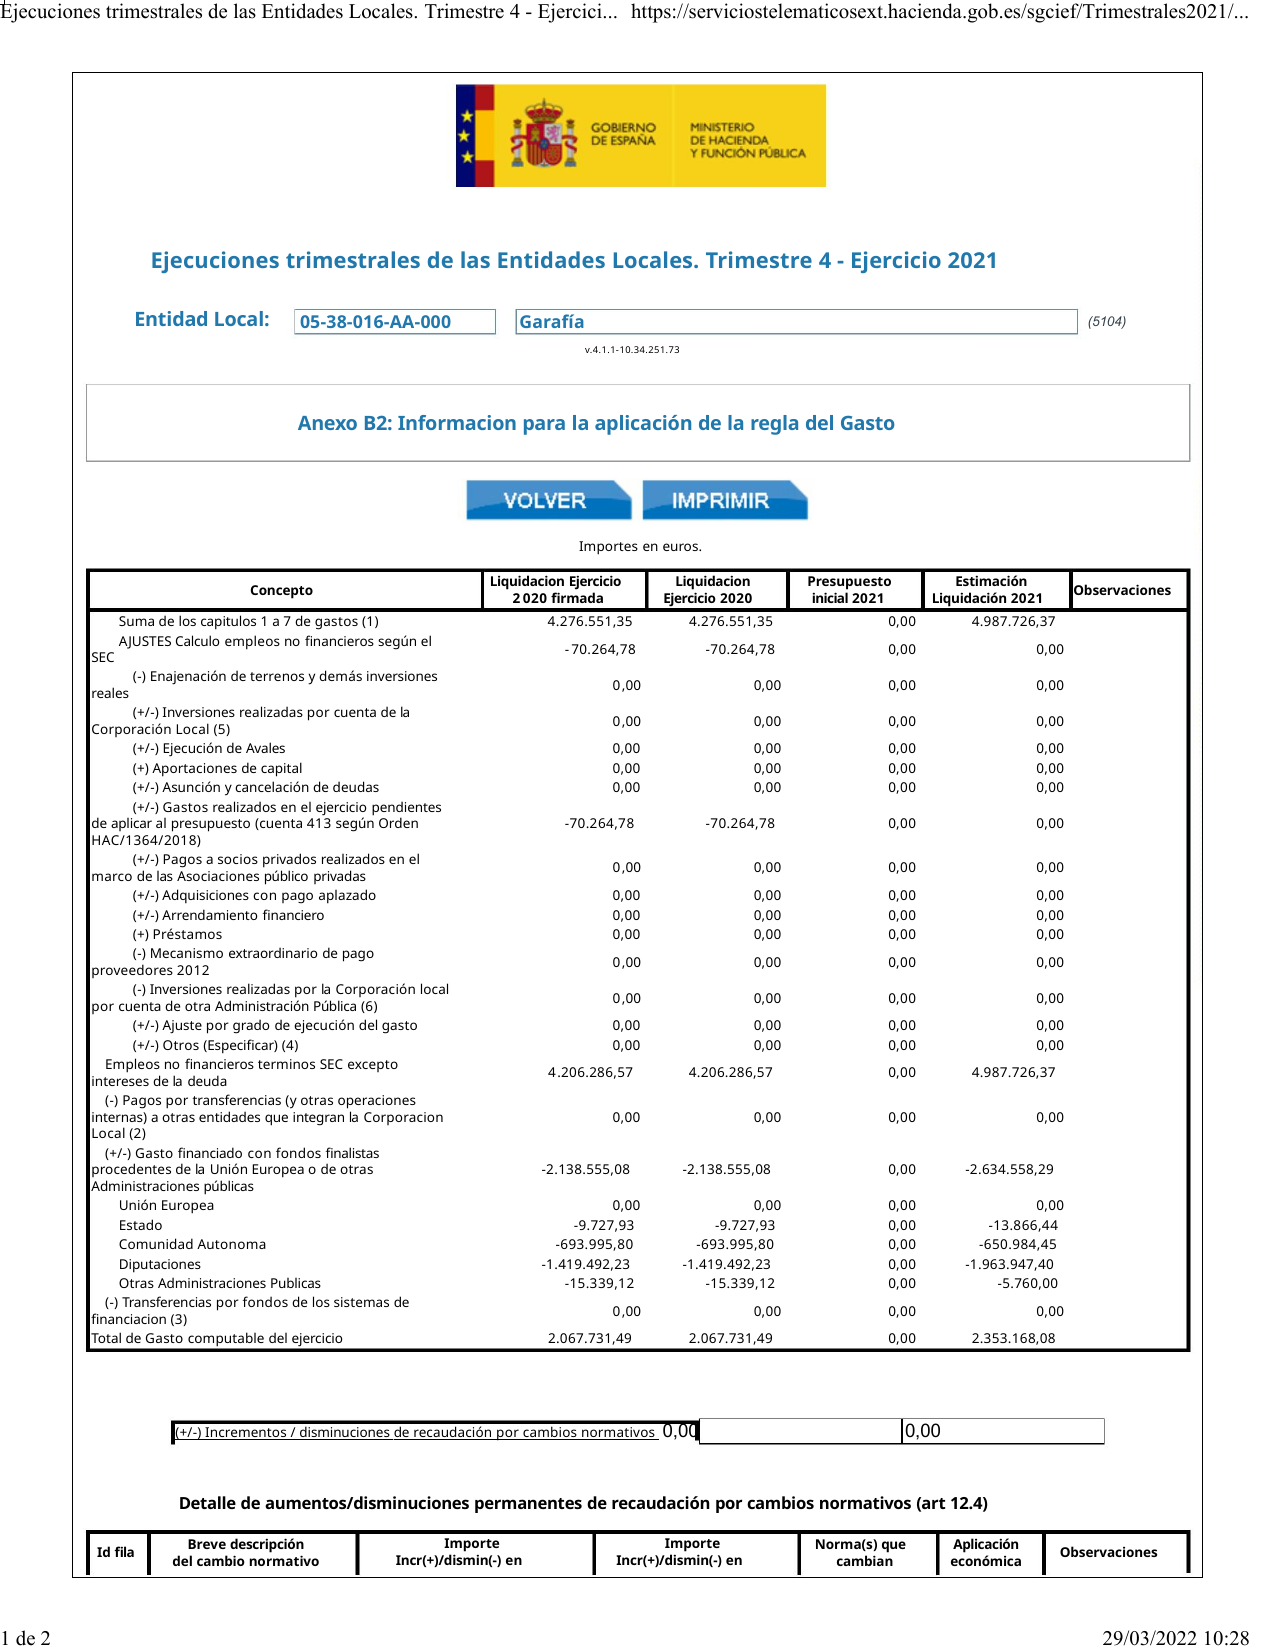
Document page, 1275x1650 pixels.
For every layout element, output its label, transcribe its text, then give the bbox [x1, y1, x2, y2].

text 0,00 [753, 713, 806, 730]
text 0,00 [1036, 1017, 1088, 1034]
text Ejecuciones trimestrales de las Entidades Locales. Trimestre 4 - Ejercici... [0, 0, 631, 23]
text 70.264,78 [571, 641, 664, 658]
text -15.339,12 [564, 1275, 665, 1292]
text por cuenta de otra Administración Pública (6) [91, 998, 500, 1015]
text cambian [836, 1553, 941, 1569]
text 05-38-016-AA-000 [300, 311, 515, 333]
text (+/-) Asunción y cancelación de deudas [133, 779, 430, 796]
text Total de Gasto computable del ejercicio [91, 1330, 462, 1347]
text inicial 2021 [812, 590, 924, 607]
text Liquidacion [675, 573, 790, 590]
text 4.206.286,57 [689, 1064, 805, 1081]
text 0,00 [612, 1017, 665, 1034]
text 0,00 [888, 887, 940, 904]
text 020 firmada [543, 590, 663, 607]
text (+/-) Ejecución de Avales [133, 740, 465, 757]
text 0,00 [753, 1197, 806, 1214]
text Local (2) [91, 1126, 494, 1142]
text 2.067.731,49 [689, 1330, 805, 1347]
text 0 [612, 954, 622, 971]
picture [73, 73, 1202, 1577]
text 0,00 [888, 713, 940, 730]
text 0,00 [1036, 926, 1088, 943]
text 0,00 [888, 1197, 940, 1214]
text Corporación Local (5) [91, 721, 465, 738]
text 4.987.726,37 [972, 613, 1088, 630]
text 0,00 [888, 1302, 940, 1319]
text 0,00 [888, 1064, 940, 1081]
text Incr(+)/dismin(-) en [616, 1552, 802, 1569]
text 0,00 [612, 926, 665, 943]
text 1 [0, 1627, 16, 1650]
text (+) Aportaciones de capital [133, 760, 430, 777]
text 0,00 [753, 990, 806, 1007]
text 0,00 [753, 926, 806, 943]
text 0,00 [753, 1017, 806, 1034]
text del cambio normativo [172, 1553, 359, 1569]
text 29/03/2022 10:28 [1102, 1627, 1275, 1650]
text económica [950, 1553, 1053, 1569]
text 0,00 [1036, 1302, 1088, 1319]
text (+/-) Gasto financiado con fondos finalistas [105, 1145, 429, 1162]
text 0,00 [888, 1109, 940, 1126]
text 2.067.731,49 [548, 1330, 664, 1347]
text -650.984,45 [979, 1236, 1088, 1253]
text 0,00 [1036, 954, 1088, 971]
text Ejercicio 2020 [663, 590, 790, 607]
text Importe [444, 1535, 582, 1552]
text https://serviciostelematicosext.hacienda.gob.es/sgcief/Trimestrales2021/... [631, 0, 1275, 23]
text 2.353.168,08 [972, 1330, 1088, 1347]
text 0,00 [753, 677, 806, 694]
text 0,00 [612, 760, 665, 777]
text -1.419.492,23 [682, 1256, 806, 1273]
text 0,00 [888, 990, 940, 1007]
text 0,00 [888, 1161, 940, 1178]
text 0,00 [1036, 740, 1088, 757]
text (+/-) Incrementos / disminuciones de recaudación por cambios normativos 0,00 [175, 1421, 763, 1442]
text 0,00 [1036, 641, 1088, 658]
text (+/-) Ajuste por grado de ejecución del gasto [133, 1017, 471, 1034]
text 4 [548, 1064, 557, 1081]
text 0,00 [888, 779, 940, 796]
text - [564, 641, 571, 658]
text Importe [664, 1535, 802, 1552]
text 4.276.551,35 [689, 613, 806, 630]
text 0,00 [888, 1217, 940, 1234]
text -70.264,78 [705, 815, 806, 832]
text 0,00 [888, 760, 940, 777]
text Administraciones públicas [91, 1178, 429, 1195]
text 0,00 [888, 613, 940, 630]
text 0,00 [612, 1037, 665, 1054]
text procedentes de la Unión Europea o de otras [91, 1162, 429, 1178]
text 0,00 [1036, 815, 1088, 832]
text Liquidación 2021 [932, 590, 1080, 607]
text Detalle de aumentos/disminuciones permanentes de recaudación por cambios normativos (art 12.4) [178, 1494, 1121, 1514]
text (-) Mecanismo extraordinario de pago [133, 945, 500, 962]
text (+/-) Gastos realizados en el ejercicio pendientes [133, 798, 498, 815]
text Aplicación [953, 1536, 1053, 1553]
text 0,00 [753, 1302, 806, 1319]
text 0,00 [888, 677, 940, 694]
text 0,00 [888, 907, 940, 923]
text 0,00 [1036, 990, 1088, 1007]
text Norma(s) que [814, 1536, 941, 1553]
text 0,00 [1036, 907, 1088, 923]
text 4.276.551,35 [547, 613, 665, 630]
text 0,00 [888, 859, 940, 876]
text de 2 [16, 1627, 76, 1650]
text 0,00 [612, 1109, 665, 1126]
text Importes en euros. [579, 538, 716, 554]
text Ejecuciones trimestrales de las Entidades Locales. Trimestre 4 - Ejercicio 2021 [150, 247, 1153, 274]
text 0,00 [1036, 859, 1088, 876]
text 0,00 [612, 1197, 665, 1214]
text de aplicar al presupuesto (cuenta 413 según Orden [91, 815, 498, 832]
text marco de las Asociaciones público privadas [91, 868, 475, 884]
text 0,00 [753, 907, 806, 923]
text Incr(+)/dismin(-) en [396, 1552, 582, 1569]
text ,00 [622, 713, 664, 730]
text Presupuesto [807, 573, 924, 590]
text -2.634.558,29 [965, 1161, 1088, 1178]
text 2 [512, 590, 543, 607]
text (+/-) Inversiones realizadas por cuenta de la [133, 704, 465, 721]
text 0,00 [1036, 887, 1088, 904]
text -1.963.947,40 [965, 1256, 1088, 1273]
text Suma de los capitulos 1 a 7 de gastos (1) [119, 613, 482, 630]
text 0,00 [612, 740, 665, 757]
text 0,00 [1036, 677, 1088, 694]
text Id fila [97, 1544, 161, 1561]
text 0,00 [888, 926, 940, 943]
text (-) Transferencias por fondos de los sistemas de [105, 1294, 462, 1311]
text AJUSTES Calculo empleos no financieros según el [119, 632, 482, 649]
text 0,00 [888, 740, 940, 757]
text internas) a otras entidades que integran la Corporacion [91, 1109, 494, 1126]
text ,00 [622, 859, 664, 876]
text 0,00 [888, 1330, 940, 1347]
text (+) Préstamos [133, 926, 423, 943]
text ,00 [622, 954, 664, 971]
text 0 [612, 677, 622, 694]
text 0,00 [753, 1109, 806, 1126]
text -5.760,00 [997, 1275, 1088, 1292]
text 0,00 [888, 1017, 940, 1034]
text Observaciones [1059, 1544, 1193, 1561]
text 0 [612, 713, 622, 730]
text ,00 [622, 1302, 664, 1319]
text Breve descripción [187, 1536, 359, 1553]
text (+/-) Arrendamiento financiero [133, 907, 423, 923]
text 0,00 [753, 954, 806, 971]
text -9.727,93 [574, 1217, 665, 1234]
text Concepto [250, 582, 342, 598]
text 0,00 [888, 1236, 940, 1253]
text reales [91, 685, 153, 702]
text HAC/1364/2018) [91, 832, 498, 848]
text Unión Europea [119, 1197, 359, 1214]
text 0,00 [1036, 1197, 1088, 1214]
text -693.995,80 [696, 1236, 806, 1253]
text (-) Pagos por transferencias (y otras operaciones [105, 1092, 494, 1109]
text Estimación [955, 573, 1080, 590]
text -1.419.492,23 [541, 1256, 665, 1273]
text Estado [119, 1217, 359, 1234]
text 0,00 [753, 779, 806, 796]
text 0,00 [612, 887, 665, 904]
text 0,00 [1036, 760, 1088, 777]
text financiacion (3) [91, 1311, 462, 1328]
text 0 [612, 990, 622, 1007]
text (+/-) Adquisiciones con pago aplazado [133, 887, 423, 904]
text 0,00 [612, 907, 665, 923]
text Empleos no financieros terminos SEC excepto [105, 1056, 444, 1073]
text 4.987.726,37 [972, 1064, 1088, 1081]
text -70.264,78 [564, 815, 664, 832]
text 0,00 [888, 641, 940, 658]
text Anexo B2: Informacion para la aplicación de la regla del Gasto [298, 411, 1002, 435]
text Entidad Local: [134, 307, 313, 331]
text -2.138.555,08 [541, 1161, 664, 1178]
text 0,00 [753, 859, 806, 876]
text -2.138.555,08 [682, 1161, 805, 1178]
text ,00 [622, 990, 664, 1007]
text 0,00 [1036, 1037, 1088, 1054]
text Diputaciones [119, 1256, 359, 1273]
text 0,00 [753, 887, 806, 904]
text intereses de la deuda [91, 1073, 444, 1089]
text 0,00 [1036, 713, 1088, 730]
text 0,00 [905, 1421, 966, 1442]
text Garafía [519, 311, 617, 333]
text 0,00 [888, 1275, 940, 1292]
text Otras Administraciones Publicas [119, 1275, 359, 1292]
text .206.286,57 [557, 1064, 664, 1081]
text 0 [612, 859, 622, 876]
text 0,00 [888, 954, 940, 971]
text (+/-) Pagos a socios privados realizados en el [133, 851, 475, 868]
text -13.866,44 [988, 1217, 1088, 1234]
text -693.995,80 [555, 1236, 665, 1253]
text 0,00 [1036, 779, 1088, 796]
text (-) Enajenación de terrenos y demás inversiones [133, 668, 492, 685]
text Liquidacion Ejercicio [489, 573, 668, 590]
text 0,00 [753, 1037, 806, 1054]
text -70.264,78 [705, 641, 806, 658]
text (-) Inversiones realizadas por la Corporación local [133, 981, 500, 998]
text proveedores 2012 [91, 962, 500, 979]
text 0 [612, 1302, 622, 1319]
text Observaciones [1073, 582, 1207, 598]
text (+/-) Otros (Especificar) (4) [133, 1037, 471, 1054]
text (5104) [1087, 314, 1148, 330]
text 0,00 [888, 1256, 940, 1273]
text -15.339,12 [705, 1275, 806, 1292]
text Comunidad Autonoma [119, 1236, 359, 1253]
text 0,00 [753, 760, 806, 777]
text SEC [91, 649, 139, 666]
text ,00 [622, 677, 664, 694]
text 0,00 [888, 1037, 940, 1054]
text v.4.1.1-10.34.251.73 [585, 344, 711, 356]
text 0,00 [612, 779, 665, 796]
text 0,00 [753, 740, 806, 757]
text 0,00 [1036, 1109, 1088, 1126]
text 0,00 [888, 815, 940, 832]
text -9.727,93 [715, 1217, 806, 1234]
